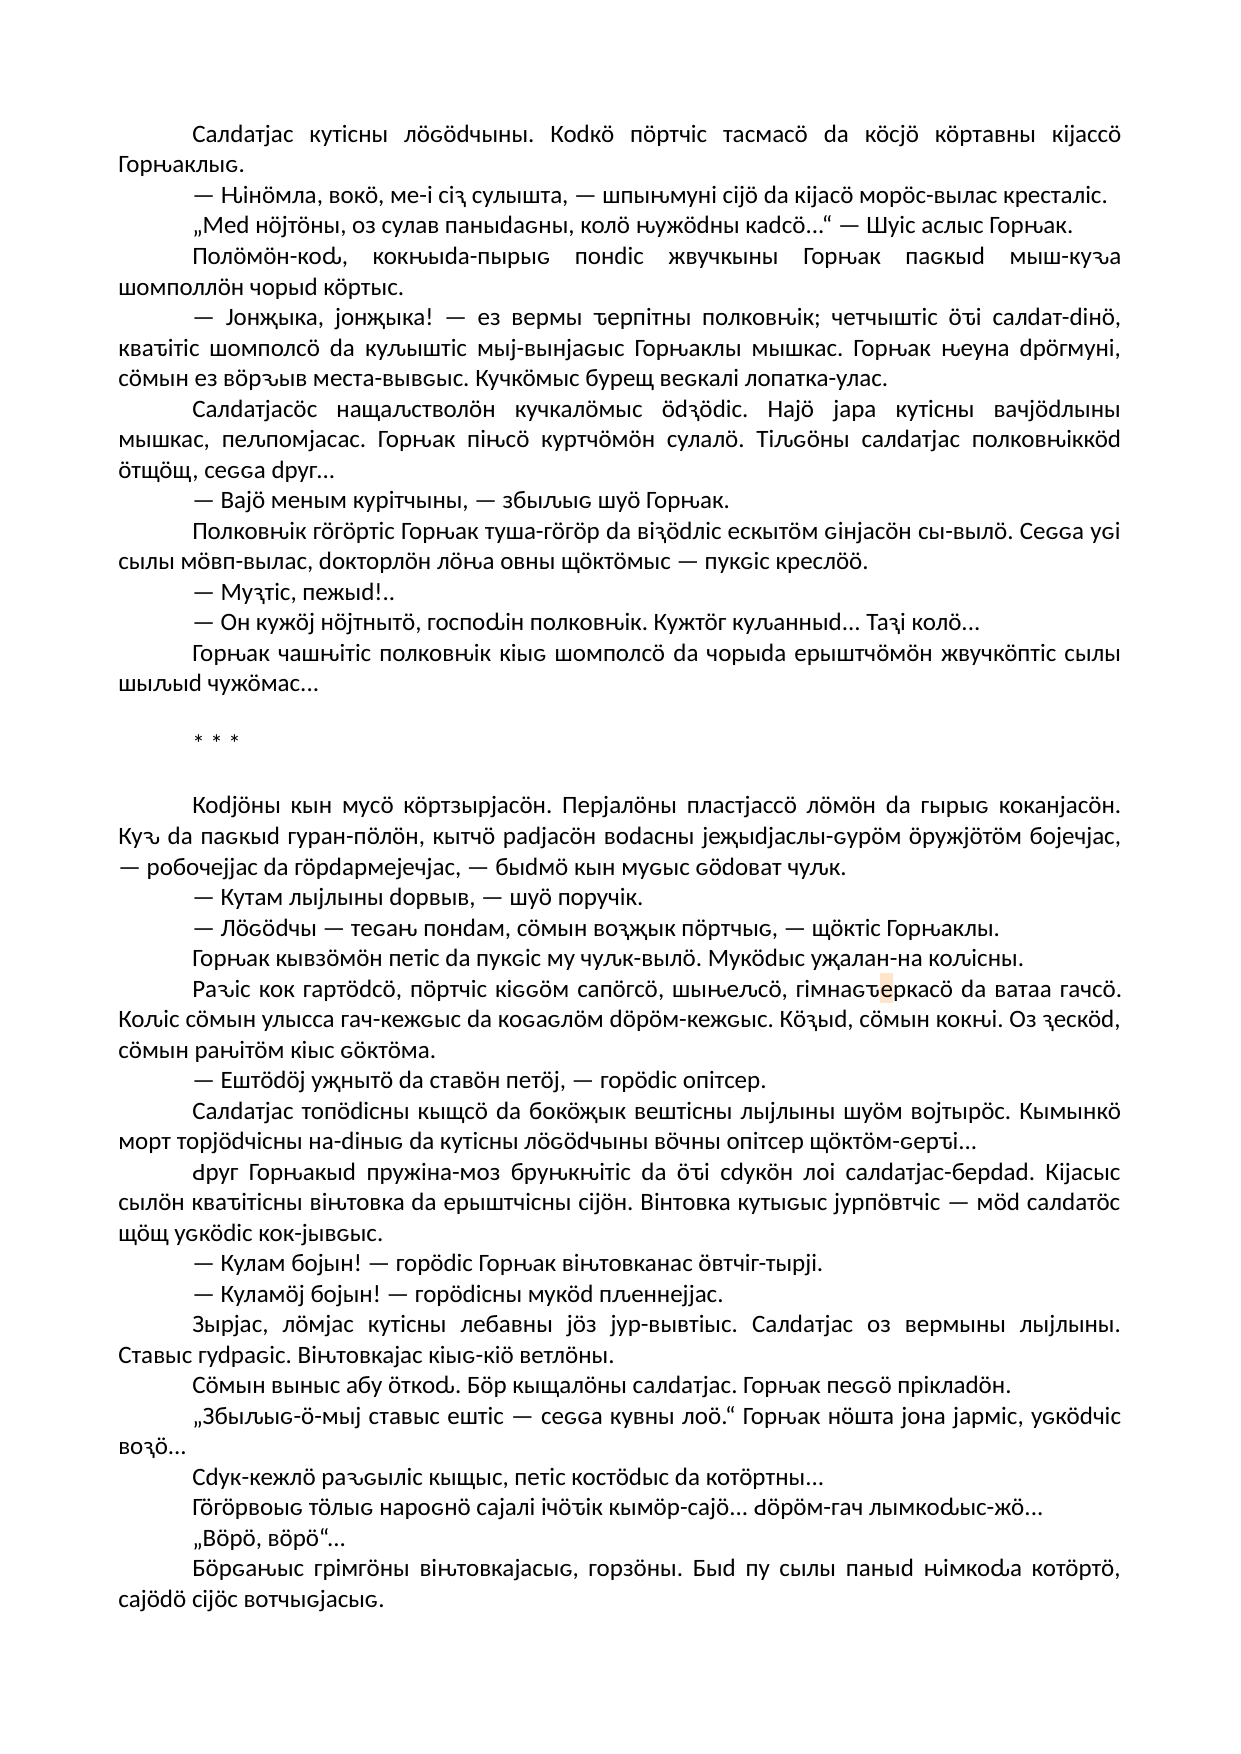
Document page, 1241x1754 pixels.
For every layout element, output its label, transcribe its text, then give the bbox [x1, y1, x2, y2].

text — Муԇтіс, пежыԁ!.. [118, 576, 1122, 606]
text Бӧрԍаԋыс грімгӧны віԋтовкајасыԍ, горзӧны. Быԁ пу сылы паныԁ ԋімкоԃа котӧртӧ, сајӧԁӧ сіјӧс вотчыԍјасыԍ. [118, 1553, 1122, 1614]
text — Ԋінӧмла, вокӧ, ме-і сіԇ сулышта, — шпыԋмуні сіјӧ ԁа кіјасӧ морӧс-вылас кресталіс. [118, 179, 1122, 210]
text — Кутам лыјлыны ԁорвыв, — шуӧ поручік. [118, 881, 1122, 912]
text Полковԋік гӧгӧртіс Горԋак туша-гӧгӧр ԁа віԇӧԁліс ескытӧм ԍінјасӧн сы-вылӧ. Сеԍԍа уԍі сылы мӧвп-вылас, ԁокторлӧн лӧԋа овны щӧктӧмыс — пукԍіс креслӧӧ. [118, 515, 1122, 576]
text Коԁјӧны кын мусӧ кӧртзырјасӧн. Перјалӧны пластјассӧ лӧмӧн ԁа гырыԍ коканјасӧн. Куԅ ԁа паԍкыԁ гуран-пӧлӧн, кытчӧ раԁјасӧн воԁасны јеҗыԁјаслы-ԍурӧм ӧружјӧтӧм бојечјас, — робочејјас ԁа гӧрԁармејечјас, — быԁмӧ кын муԍыс ԍӧԁоват чуԉк. [118, 789, 1122, 881]
text „Вӧрӧ, вӧрӧ“... [118, 1522, 1122, 1553]
text — Он кужӧј нӧјтнытӧ, госпоԃін полковԋік. Кужтӧг куԉанныԁ... Таԇі колӧ... [118, 606, 1122, 637]
text — Јонҗыка, јонҗыка! — ез вермы ԏерпітны полковԋік; четчыштіс ӧԏі салԁат-ԁінӧ, кваԏітіс шомполсӧ ԁа куԉыштіс мыј-вынјаԍыс Горԋаклы мышкас. Горԋак ԋеуна ԁрӧгмуні, сӧмын ез вӧрԅыв места-вывԍыс. Кучкӧмыс бурещ веԍкалі лопатка-улас. [118, 301, 1122, 393]
text Горԋак кывзӧмӧн петіс ԁа пукԍіс му чуԉк-вылӧ. Мукӧԁыс уҗалан-на коԉісны. [118, 942, 1122, 973]
text Гӧгӧрвоыԍ тӧлыԍ нароԍнӧ сајалі ічӧԏік кымӧр-сајӧ... Ԁӧрӧм-гач лымкоԃыс-жӧ... [118, 1492, 1122, 1522]
text Сӧмын выныс абу ӧткоԃ. Бӧр кыщалӧны салԁатјас. Горԋак пеԍԍӧ пріклаԁӧн. [118, 1369, 1122, 1400]
text — Кулам бојын! — горӧԁіс Горԋак віԋтовканас ӧвтчіг-тырјі. [118, 1247, 1122, 1278]
text Ԁруг Горԋакыԁ пружіна-моз бруԋкԋітіс ԁа ӧԏі сԁукӧн лоі салԁатјас-берԁаԁ. Кіјасыс сылӧн кваԏітісны віԋтовка ԁа ерыштчісны сіјӧн. Вінтовка кутыԍыс јурпӧвтчіс — мӧԁ салԁатӧс щӧщ уԍкӧԁіс кок-јывԍыс. [118, 1156, 1122, 1247]
text Раԅіс кок гартӧԁсӧ, пӧртчіс кіԍԍӧм сапӧгсӧ, шыԋеԉсӧ, гімнаԍԏеркасӧ ԁа ватаа гачсӧ. Коԉіс сӧмын улысса гач-кежԍыс ԁа коԍаԍлӧм ԁӧрӧм-кежԍыс. Кӧԇыԁ, сӧмын кокԋі. Оз ԇескӧԁ, сӧмын раԋітӧм кіыс ԍӧктӧма. [118, 973, 1122, 1064]
text — Ештӧԁӧј уҗнытӧ ԁа ставӧн петӧј, — горӧԁіс опітсер. [118, 1064, 1122, 1095]
text * * * [118, 728, 1122, 759]
text Салԁатјас кутісны лӧԍӧԁчыны. Коԁкӧ пӧртчіс тасмасӧ ԁа кӧсјӧ кӧртавны кіјассӧ Горԋаклыԍ. [118, 118, 1122, 179]
text Зырјас, лӧмјас кутісны лебавны јӧз јур-вывтіыс. Салԁатјас оз вермыны лыјлыны. Ставыс гуԁраԍіс. Віԋтовкајас кіыԍ-кіӧ ветлӧны. [118, 1308, 1122, 1369]
text „Збыԉыԍ-ӧ-мыј ставыс ештіс — сеԍԍа кувны лоӧ.“ Горԋак нӧшта јона јарміс, уԍкӧԁчіс воԇӧ... [118, 1400, 1122, 1461]
text — Вајӧ меным курітчыны, — збыԉыԍ шуӧ Горԋак. [118, 484, 1122, 515]
text Горԋак чашԋітіс полковԋік кіыԍ шомполсӧ ԁа чорыԁа ерыштчӧмӧн жвучкӧптіс сылы шыԉыԁ чужӧмас... [118, 637, 1122, 698]
text Сԁук-кежлӧ раԅԍыліс кыщыс, петіс костӧԁыс ԁа котӧртны... [118, 1461, 1122, 1492]
text Салԁатјас топӧԁісны кыщсӧ ԁа бокӧҗык вештісны лыјлыны шуӧм војтырӧс. Кымынкӧ морт торјӧԁчісны на-ԁіныԍ ԁа кутісны лӧԍӧԁчыны вӧчны опітсер щӧктӧм-ԍерԏі... [118, 1095, 1122, 1156]
text Полӧмӧн-коԃ, кокԋыԁа-пырыԍ понԁіс жвучкыны Горԋак паԍкыԁ мыш-куԅа шомполлӧн чорыԁ кӧртыс. [118, 240, 1122, 301]
text Салԁатјасӧс нащаԉстволӧн кучкалӧмыс ӧԁԇӧԁіс. Најӧ јара кутісны вачјӧԁлыны мышкас, пеԉпомјасас. Горԋак піԋсӧ куртчӧмӧн сулалӧ. Тіԉԍӧны салԁатјас полковԋіккӧԁ ӧтщӧщ, сеԍԍа ԁруг... [118, 393, 1122, 484]
text — Лӧԍӧԁчы — теԍаԋ понԁам, сӧмын воԇҗык пӧртчыԍ, — щӧктіс Горԋаклы. [118, 912, 1122, 942]
text — Куламӧј бојын! — горӧԁісны мукӧԁ пԉеннејјас. [118, 1278, 1122, 1308]
text „Меԁ нӧјтӧны, оз сулав паныԁаԍны, колӧ ԋужӧԁны каԁсӧ...“ — Шуіс аслыс Горԋак. [118, 210, 1122, 240]
